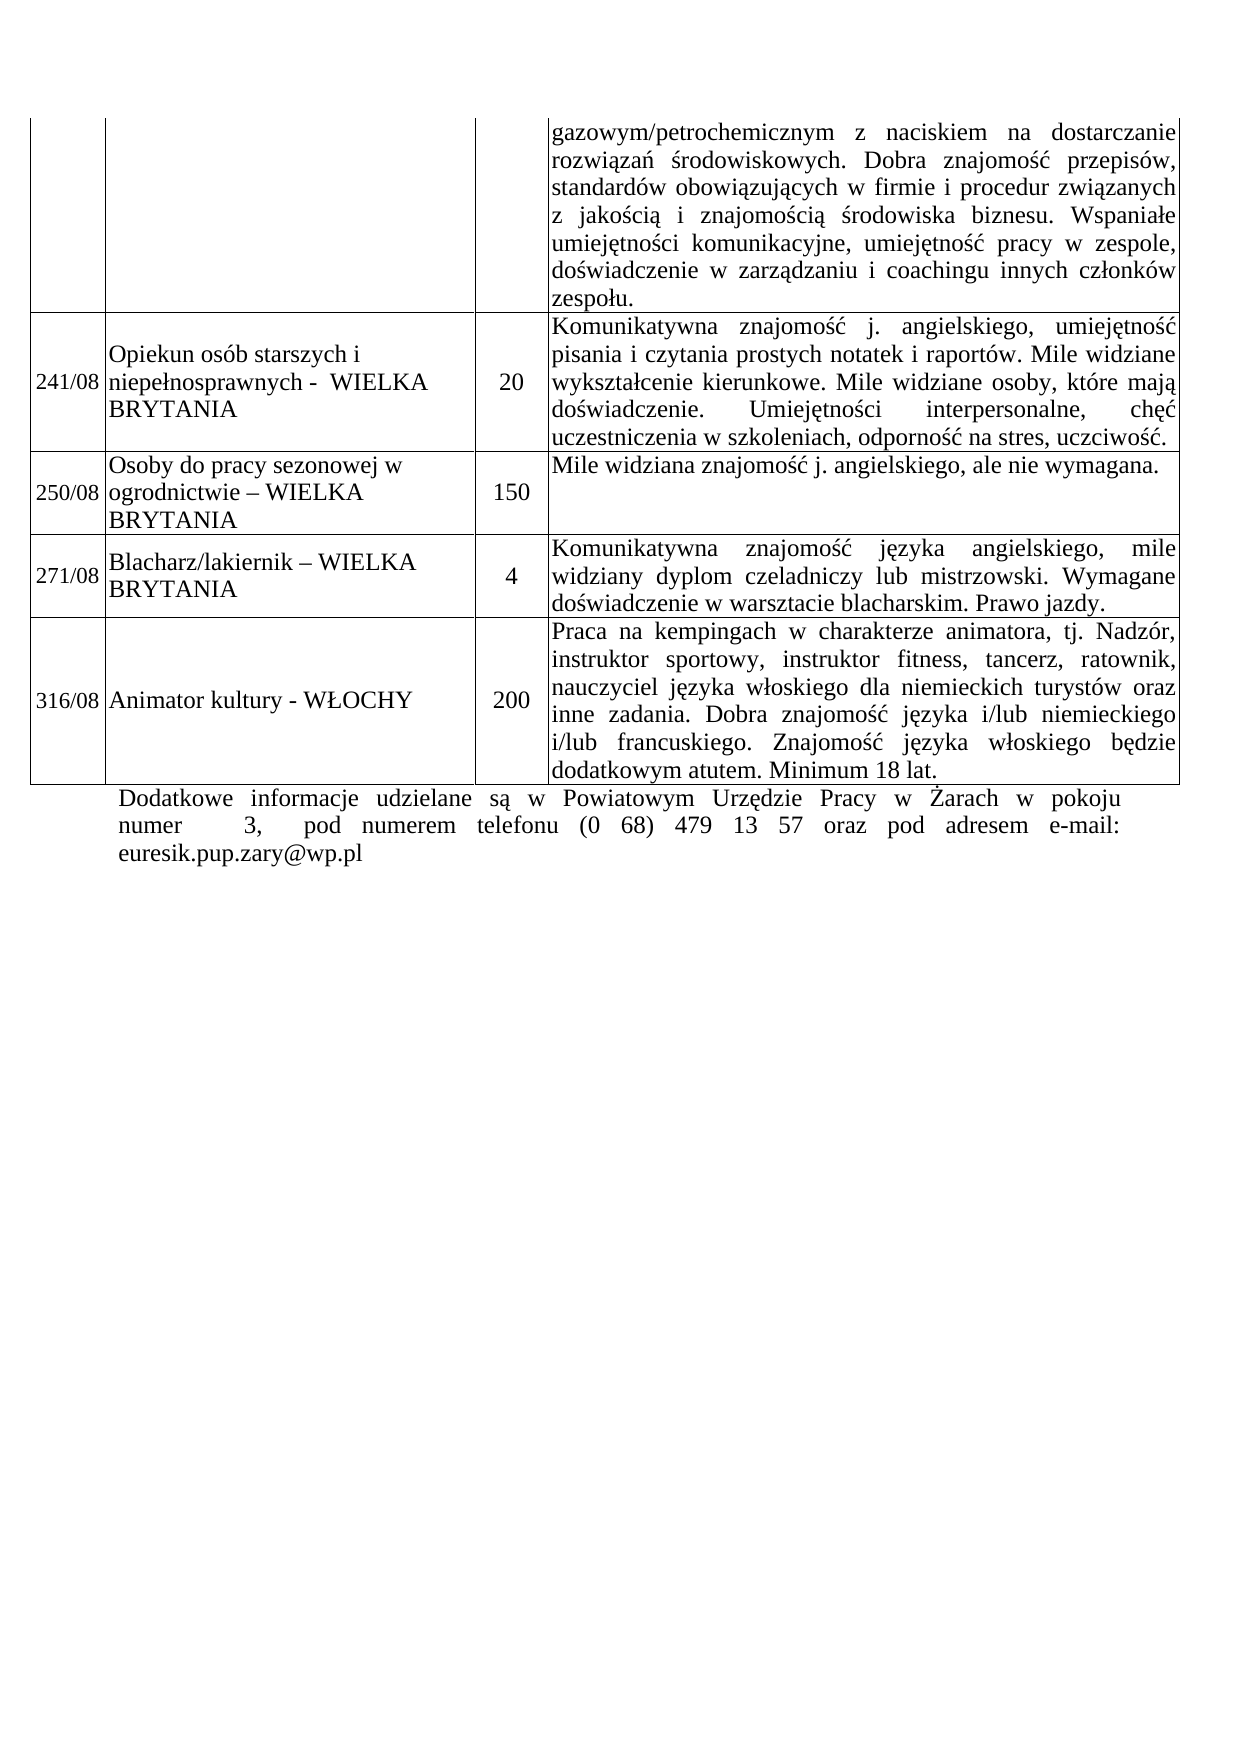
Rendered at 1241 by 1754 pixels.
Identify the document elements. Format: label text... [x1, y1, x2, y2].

table_cell Osoby do pracy sezonowej w ogrodnictwie – WIELKA BRYTANIA [106, 452, 474, 534]
table_cell Komunikatywna znajomość języka angielskiego, mile widziany dyplom czeladniczy lub mistrzowski. Wymagane doświadczenie w warsztacie blacharskim. Prawo jazdy. [549, 535, 1179, 617]
table_cell Blacharz/lakiernik – WIELKA BRYTANIA [106, 535, 474, 617]
table_cell 241/08 [31, 313, 105, 451]
text Dodatkowe informacje udzielane są w Powiatowym Urzędzie Pracy w Żarach w pokoju numer 3, pod numerem telefonu (0 68) 479 13 57 oraz pod adresem e-mail: euresik.pup.zary@wp.pl [118, 785, 1122, 867]
table_cell 150 [476, 452, 548, 534]
table_cell 316/08 [31, 618, 105, 784]
table_cell Opiekun osób starszych i niepełnosprawnych - WIELKA BRYTANIA [106, 313, 474, 451]
table_cell [31, 118, 105, 312]
table_cell Komunikatywna znajomość j. angielskiego, umiejętność pisania i czytania prostych notatek i raportów. Mile widziane wykształcenie kierunkowe. Mile widziane osoby, które mają doświadczenie. Umiejętności interpersonalne, chęć uczestniczenia w szkoleniach, odporność na stres, uczciwość. [549, 313, 1179, 451]
table_cell 271/08 [31, 535, 105, 617]
table_cell 250/08 [31, 452, 105, 534]
table_cell 4 [476, 535, 548, 617]
table_cell Mile widziana znajomość j. angielskiego, ale nie wymagana. [549, 452, 1179, 534]
table_cell 20 [476, 313, 548, 451]
table_cell Praca na kempingach w charakterze animatora, tj. Nadzór, instruktor sportowy, instruktor fitness, tancerz, ratownik, nauczyciel języka włoskiego dla niemieckich turystów oraz inne zadania. Dobra znajomość języka i/lub niemieckiego i/lub francuskiego. Znajomość języka włoskiego będzie dodatkowym atutem. Minimum 18 lat. [549, 618, 1179, 784]
table_cell 200 [476, 618, 548, 784]
table_cell gazowym/petrochemicznym z naciskiem na dostarczanie rozwiązań środowiskowych. Dobra znajomość przepisów, standardów obowiązujących w firmie i procedur związanych z jakością i znajomością środowiska biznesu. Wspaniałe umiejętności komunikacyjne, umiejętność pracy w zespole, doświadczenie w zarządzaniu i coachingu innych członków zespołu. [549, 118, 1179, 312]
table_cell Animator kultury - WŁOCHY [106, 618, 474, 784]
table_cell [476, 118, 548, 312]
table_cell [106, 118, 474, 312]
